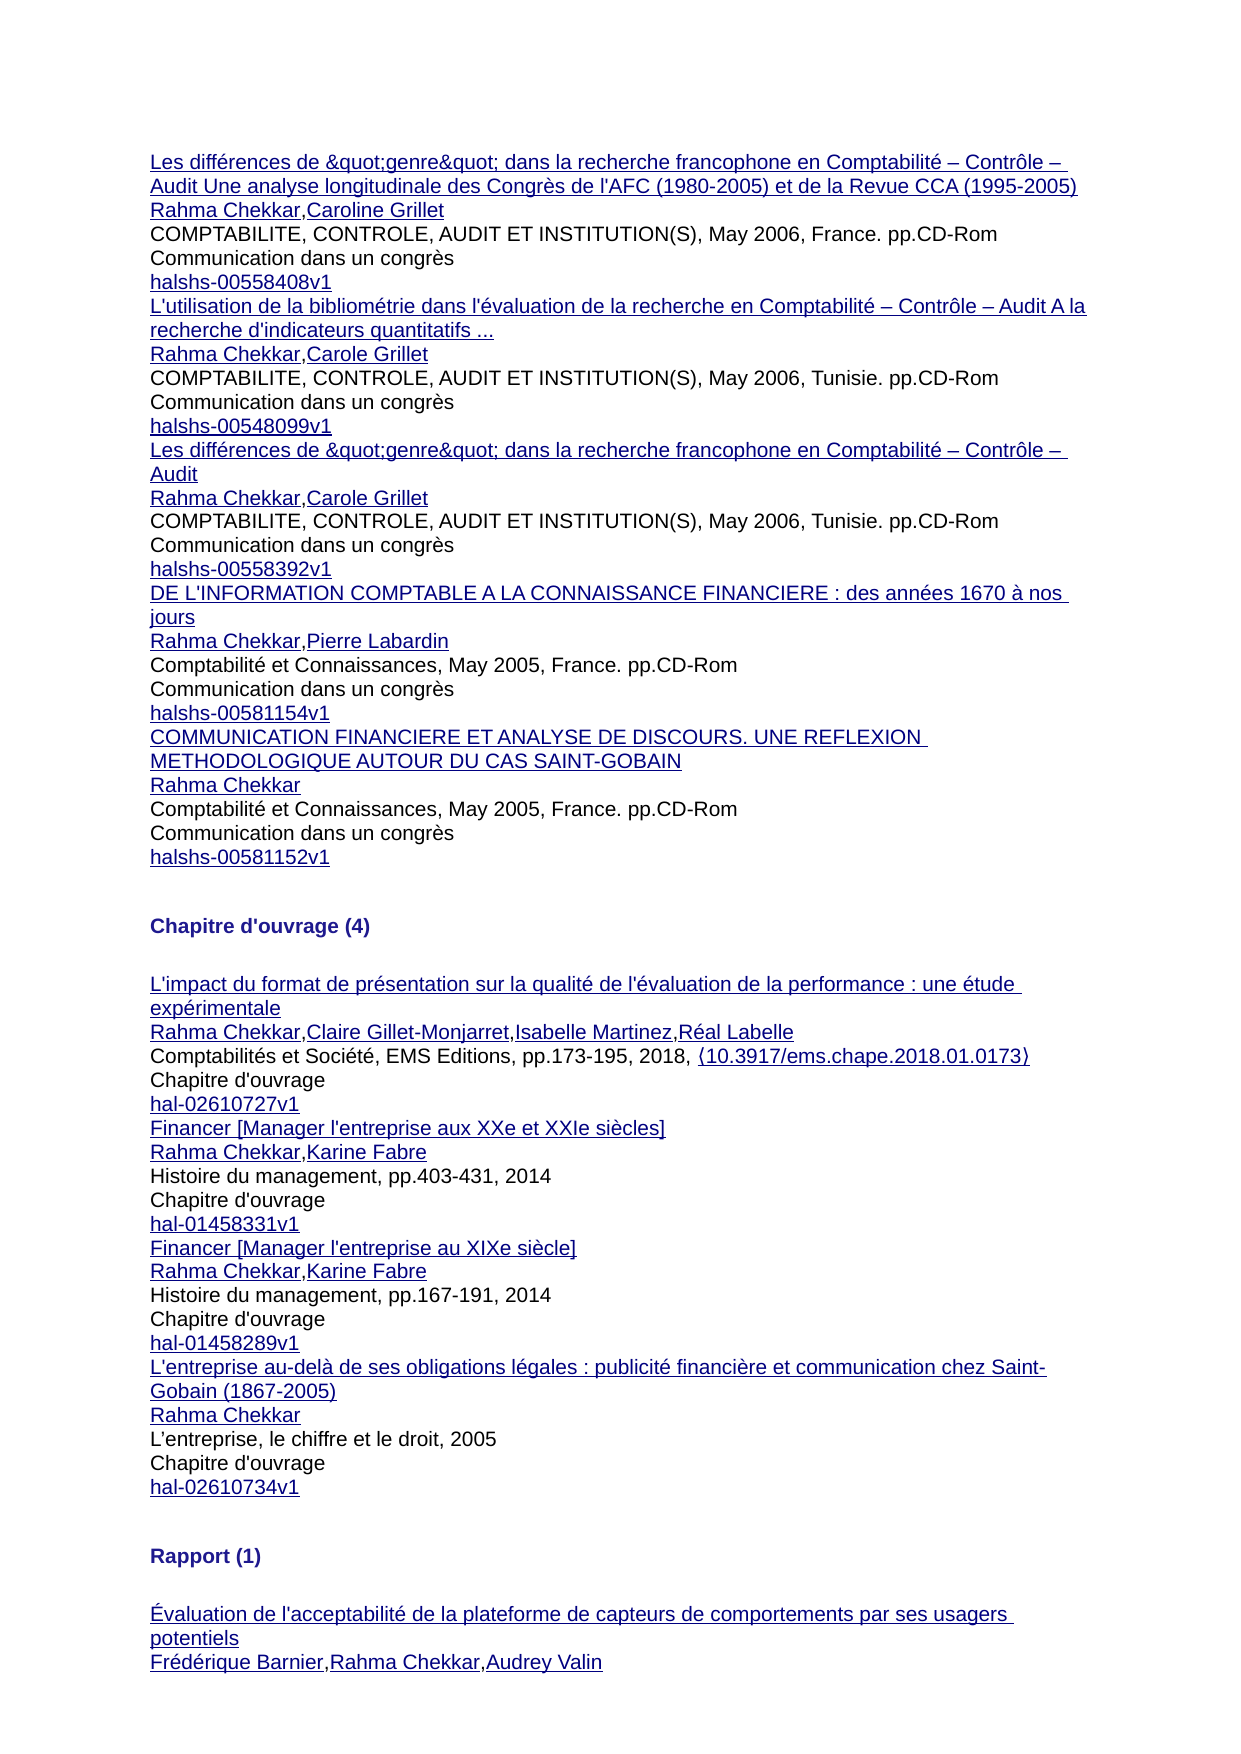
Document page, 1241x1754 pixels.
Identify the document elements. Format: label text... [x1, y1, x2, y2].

table_cell Les différences de &quot;genre&quot; dans la recherche francophone en Comptabilité – Contrôle – Audit Une analyse longitudinale des Congrès de l'AFC (1980-2005) et de la Revue CCA (1995-2005) Rahma Chekkar,Caroline Grillet COMPTABILITE, CONTROLE, AUDIT ET INSTITUTION(S), May 2006, France. pp.CD-Rom Communication dans un congrès halshs-00558408v1 [150, 150, 1090, 294]
subtitle Chapitre d'ouvrage (4) [150, 913, 1090, 937]
table_cell Les différences de &quot;genre&quot; dans la recherche francophone en Comptabilité – Contrôle – Audit Rahma Chekkar,Carole Grillet COMPTABILITE, CONTROLE, AUDIT ET INSTITUTION(S), May 2006, Tunisie. pp.CD-Rom Communication dans un congrès halshs-00558392v1 [150, 438, 1090, 581]
table_cell L'utilisation de la bibliométrie dans l'évaluation de la recherche en Comptabilité – Contrôle – Audit A la recherche d'indicateurs quantitatifs ... Rahma Chekkar,Carole Grillet COMPTABILITE, CONTROLE, AUDIT ET INSTITUTION(S), May 2006, Tunisie. pp.CD-Rom Communication dans un congrès halshs-00548099v1 [150, 294, 1090, 437]
table_cell DE L'INFORMATION COMPTABLE A LA CONNAISSANCE FINANCIERE : des années 1670 à nos jours Rahma Chekkar,Pierre Labardin Comptabilité et Connaissances, May 2005, France. pp.CD-Rom Communication dans un congrès halshs-00581154v1 [150, 581, 1090, 725]
table_header Évaluation de l'acceptabilité de la plateforme de capteurs de comportements par ses usagers potentiels Frédérique Barnier,Rahma Chekkar,Audrey Valin [150, 1602, 1090, 1674]
table_cell Financer [Manager l'entreprise au XIXe siècle] Rahma Chekkar,Karine Fabre Histoire du management, pp.167-191, 2014 Chapitre d'ouvrage hal-01458289v1 [150, 1235, 1090, 1355]
subtitle Rapport (1) [150, 1544, 1090, 1568]
table_cell Financer [Manager l'entreprise aux XXe et XXIe siècles] Rahma Chekkar,Karine Fabre Histoire du management, pp.403-431, 2014 Chapitre d'ouvrage hal-01458331v1 [150, 1116, 1090, 1235]
table_cell COMMUNICATION FINANCIERE ET ANALYSE DE DISCOURS. UNE REFLEXION METHODOLOGIQUE AUTOUR DU CAS SAINT-GOBAIN Rahma Chekkar Comptabilité et Connaissances, May 2005, France. pp.CD-Rom Communication dans un congrès halshs-00581152v1 [150, 725, 1090, 869]
table_header L'impact du format de présentation sur la qualité de l'évaluation de la performance : une étude expérimentale Rahma Chekkar,Claire Gillet-Monjarret,Isabelle Martinez,Réal Labelle Comptabilités et Société, EMS Editions, pp.173-195, 2018, ⟨10.3917/ems.chape.2018.01.0173⟩ Chapitre d'ouvrage hal-02610727v1 [150, 972, 1090, 1116]
table_cell L'entreprise au-delà de ses obligations légales : publicité financière et communication chez Saint-Gobain (1867-2005) Rahma Chekkar L’entreprise, le chiffre et le droit, 2005 Chapitre d'ouvrage hal-02610734v1 [150, 1355, 1090, 1499]
